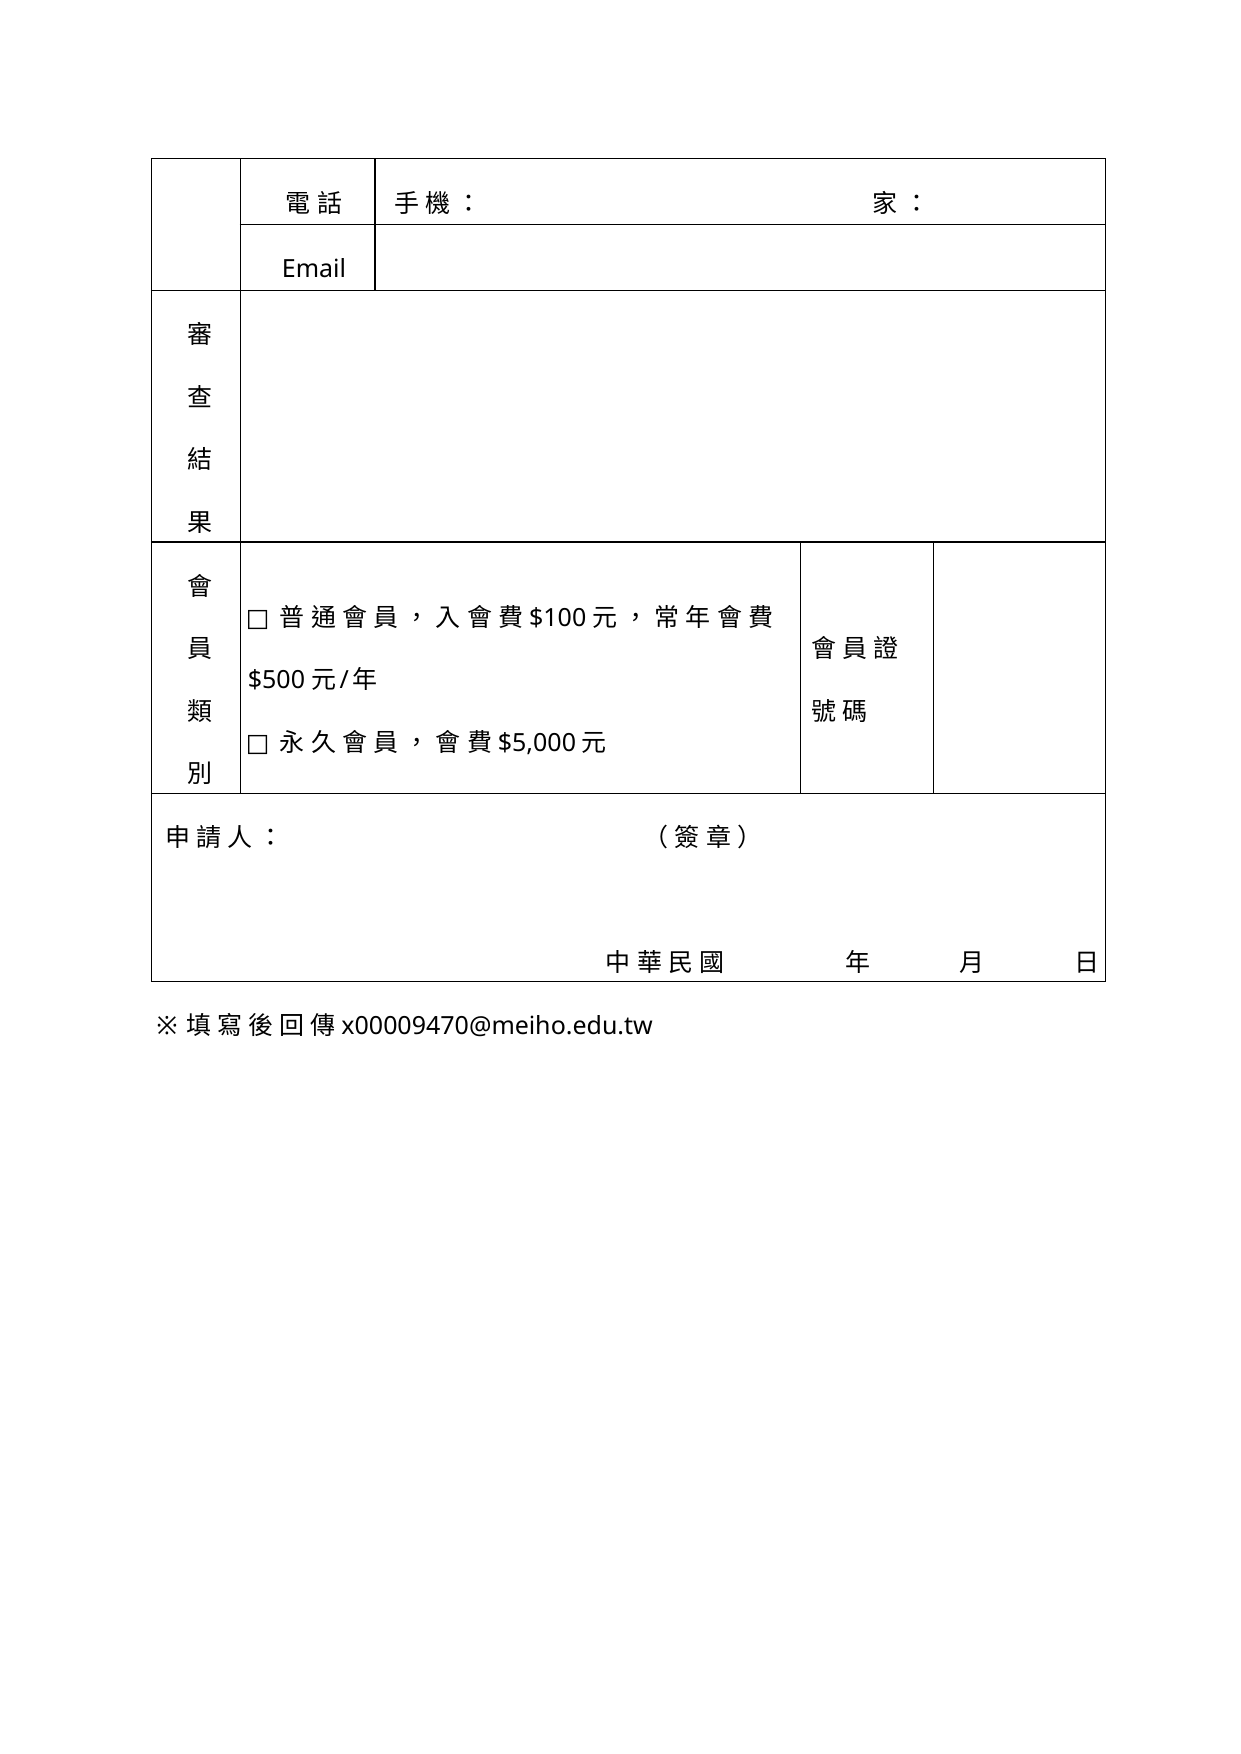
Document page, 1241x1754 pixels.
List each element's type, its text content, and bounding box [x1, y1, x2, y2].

table_cell [934, 543, 1105, 792]
table_cell □ 普通會員，入會費$100元，常年會費 $500元/年 □ 永久會員，會費$5,000元 [241, 543, 800, 792]
table_cell [241, 291, 1105, 541]
table_cell 審 查 結 果 [152, 291, 240, 541]
table_cell 申請人： （簽章） 中華民國 年 月 日 [152, 794, 1105, 981]
text ※填寫後回傳x00009470@meiho.edu.tw [151, 982, 1089, 1044]
table_cell 手機： 家： [376, 159, 1105, 224]
table_cell 會員證號碼 [801, 543, 933, 792]
table_cell [152, 159, 240, 290]
table_cell 電話 [241, 159, 374, 224]
table_cell Email [241, 225, 374, 290]
table_cell [376, 225, 1105, 290]
table_cell 會 員 類 別 [152, 543, 240, 792]
